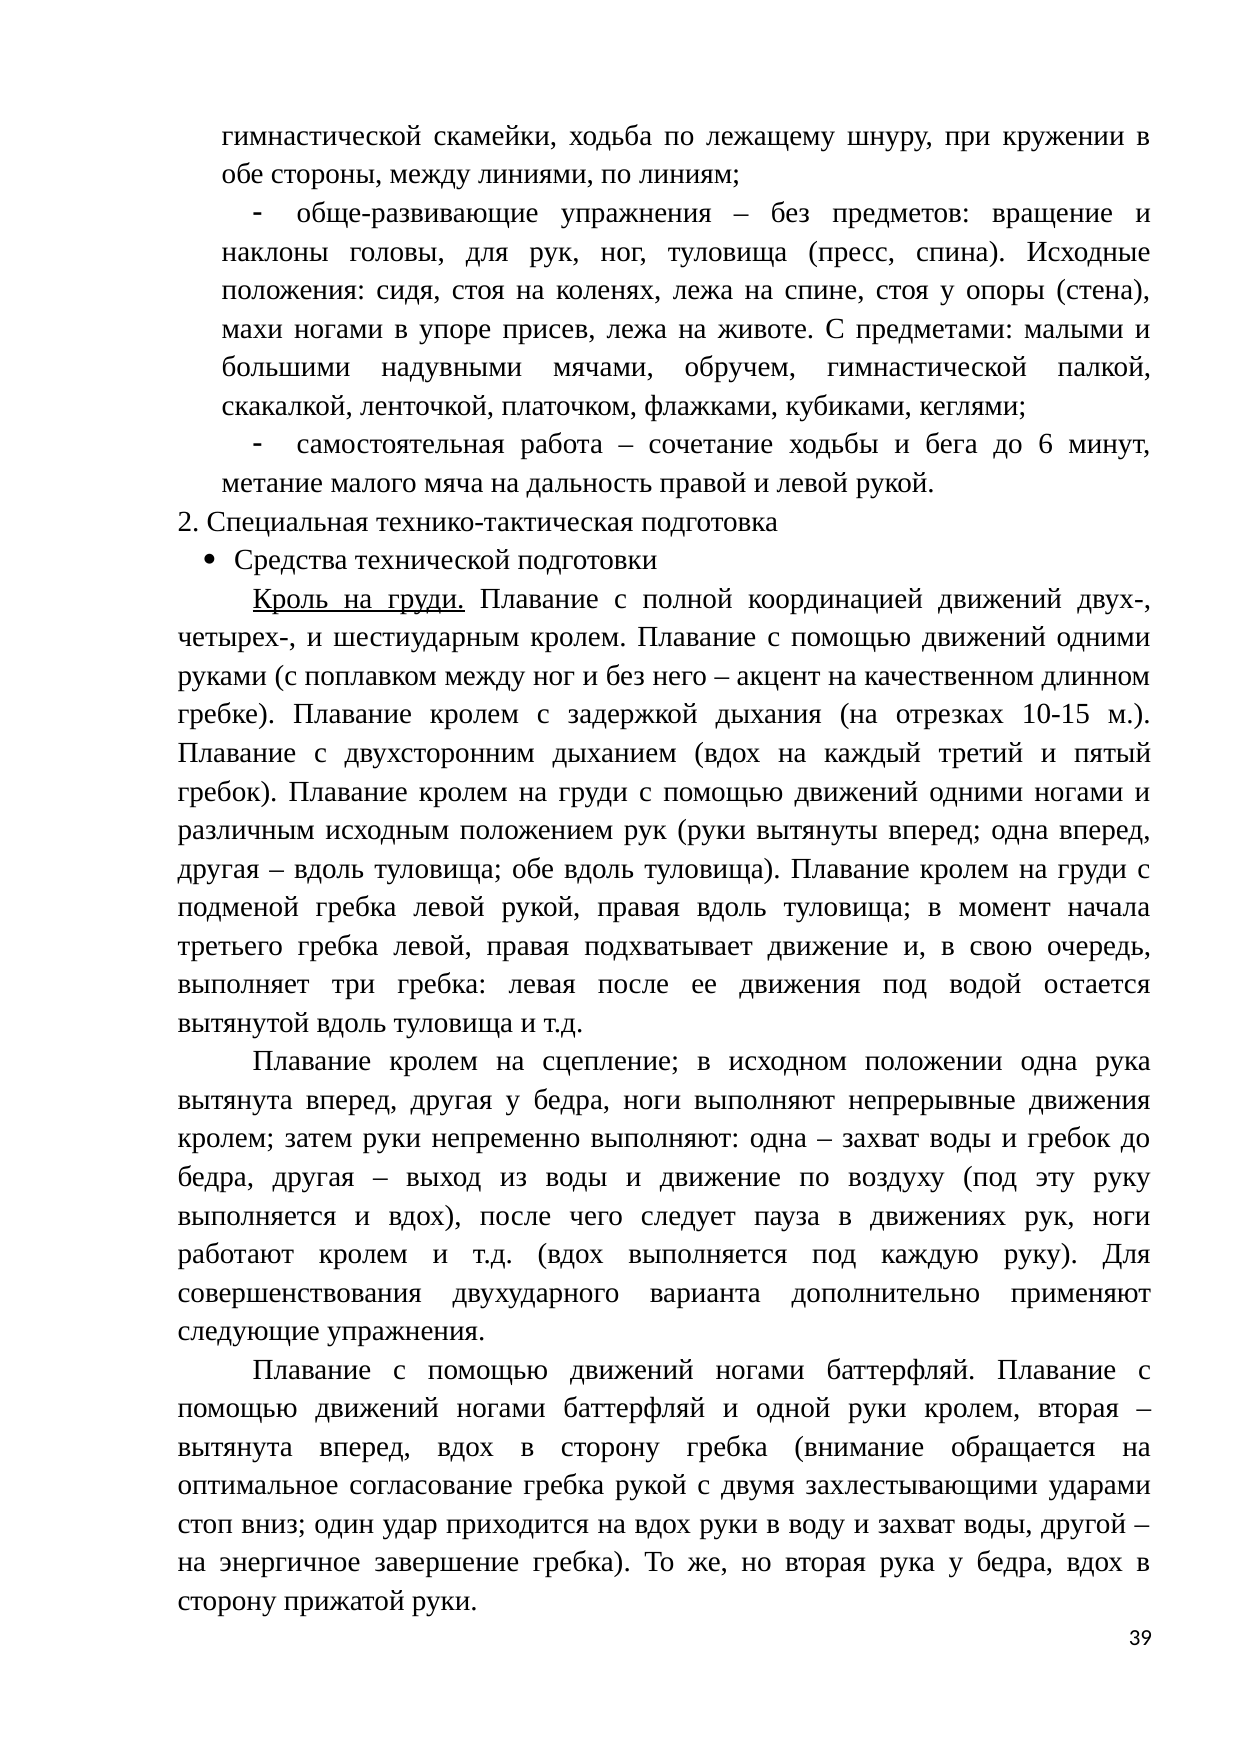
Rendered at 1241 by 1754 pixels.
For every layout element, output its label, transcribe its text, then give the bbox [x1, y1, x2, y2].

list самостоятельная работа – сочетание ходьбы и бега до 6 минут, метание малого мяча на дальность правой и левой рукой. [177, 427, 1152, 499]
list Средства технической подготовки [204, 542, 1152, 576]
list обще-развивающие упражнения – без предметов: вращение и наклоны головы, для рук, ног, туловища (пресс, спина). Исходные положения: сидя, стоя на коленях, лежа на спине, стоя у опоры (стена), махи ногами в упоре присев, лежа на животе. С предметами: малыми и большими надувными мячами, обручем, гимнастической палкой, скакалкой, ленточкой, платочком, флажками, кубиками, кеглями; [177, 195, 1152, 422]
text Плавание с помощью движений ногами баттерфляй. Плавание с помощью движений ногами баттерфляй и одной руки кролем, вторая – вытянута вперед, вдох в сторону гребка (внимание обращается на оптимальное согласование гребка рукой с двумя захлестывающими ударами стоп вниз; один удар приходится на вдох руки в воду и захват воды, другой – на энергичное завершение гребка). То же, но вторая рука у бедра, вдох в сторону прижатой руки. [177, 1352, 1152, 1617]
text Плавание кролем на сцепление; в исходном положении одна рука вытянута вперед, другая у бедра, ноги выполняют непрерывные движения кролем; затем руки непременно выполняют: одна – захват воды и гребок до бедра, другая – выход из воды и движение по воздуху (под эту руку выполняется и вдох), после чего следует пауза в движениях рук, ноги работают кролем и т.д. (вдох выполняется под каждую руку). Для совершенствования двухударного варианта дополнительно применяют следующие упражнения. [177, 1043, 1152, 1347]
list гимнастической скамейки, ходьба по лежащему шнуру, при кружении в обе стороны, между линиями, по линиям; [177, 118, 1152, 190]
text 2. Специальная технико-тактическая подготовка [177, 504, 1152, 537]
text Кроль на груди. Плавание с полной координацией движений двух-, четырех-, и шестиударным кролем. Плавание с помощью движений одними руками (с поплавком между ног и без него – акцент на качественном длинном гребке). Плавание кролем с задержкой дыхания (на отрезках 10-15 м.). Плавание с двухсторонним дыханием (вдох на каждый третий и пятый гребок). Плавание кролем на груди с помощью движений одними ногами и различным исходным положением рук (руки вытянуты вперед; одна вперед, другая – вдоль туловища; обе вдоль туловища). Плавание кролем на груди с подменой гребка левой рукой, правая вдоль туловища; в момент начала третьего гребка левой, правая подхватывает движение и, в свою очередь, выполняет три гребка: левая после ее движения под водой остается вытянутой вдоль туловища и т.д. [177, 581, 1152, 1038]
